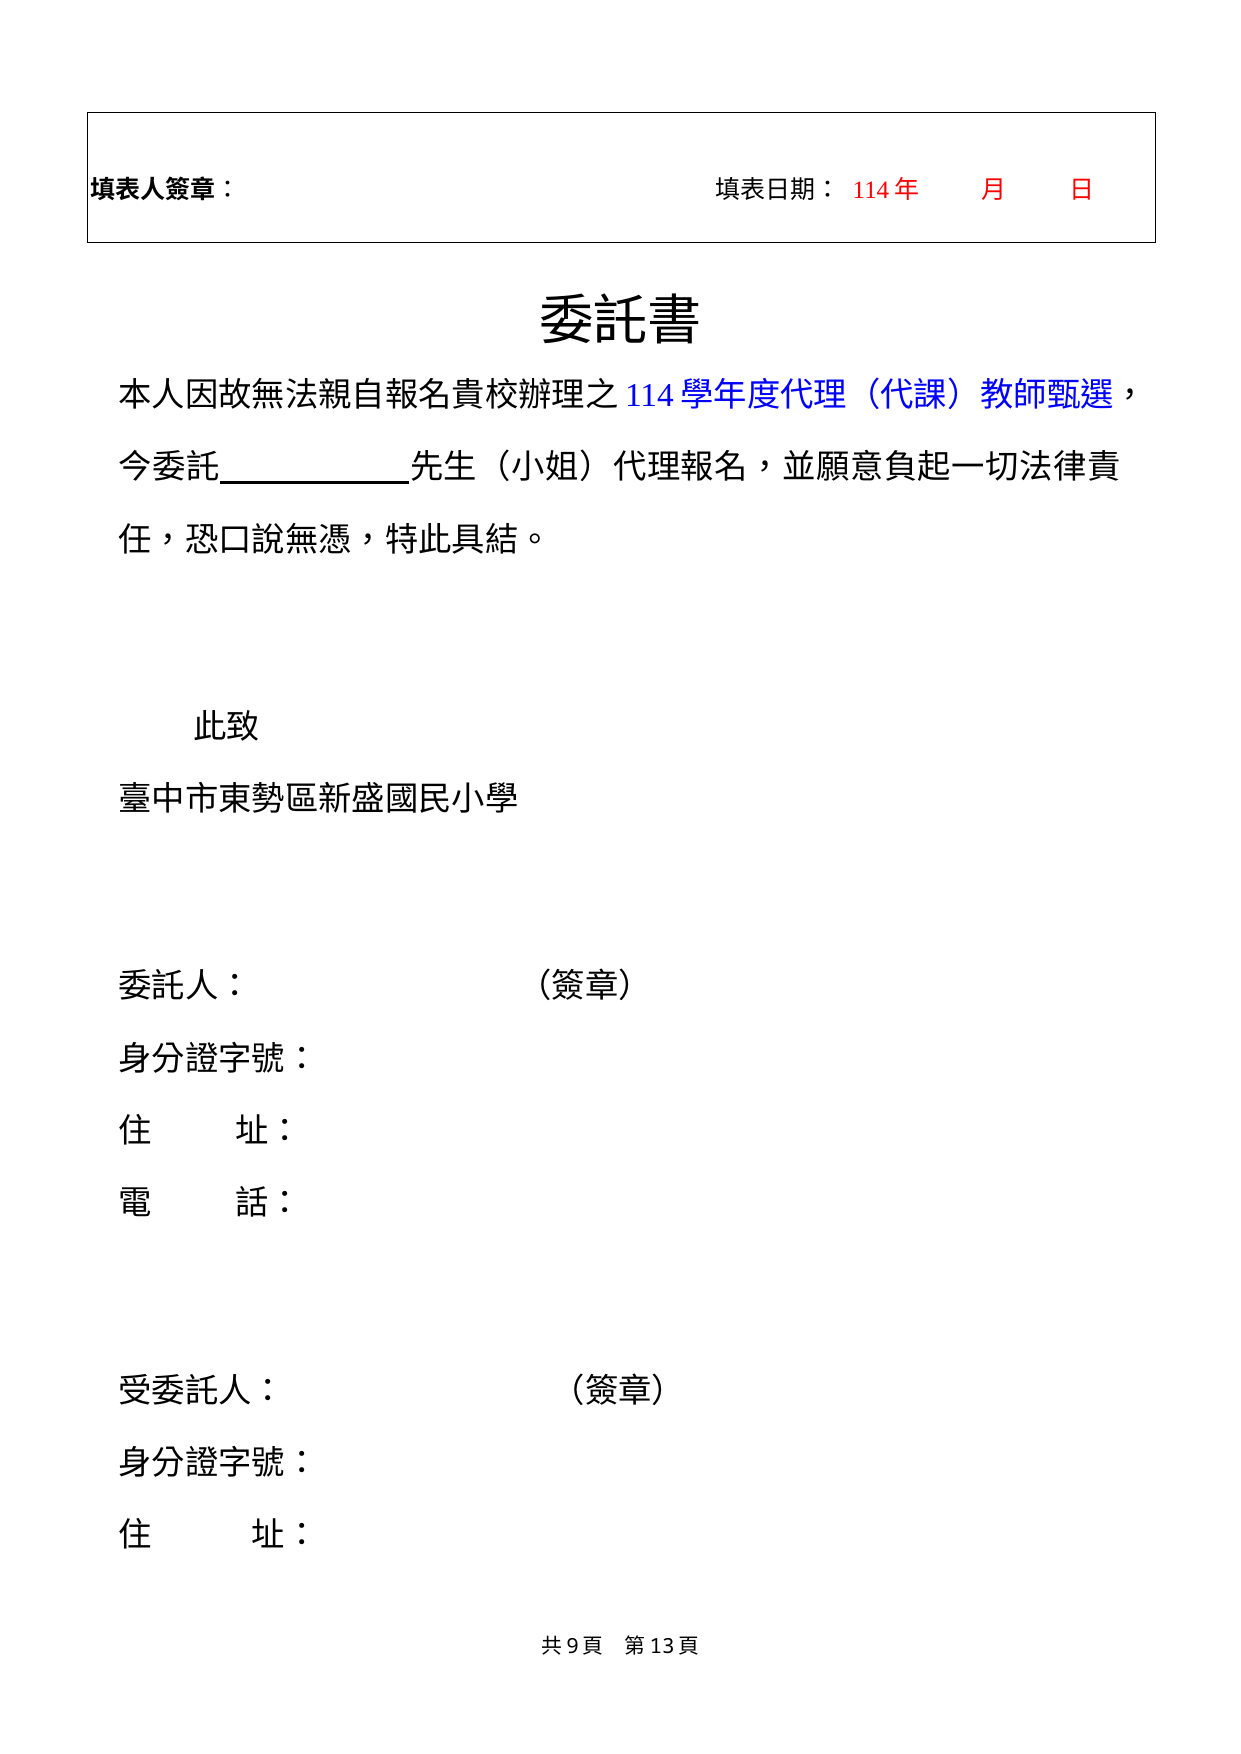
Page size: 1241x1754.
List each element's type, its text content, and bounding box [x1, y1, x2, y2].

text 住 址： [118, 1508, 1122, 1556]
text 本人因故無法親自報名貴校辦理之114學年度代理（代課）教師甄選， [118, 368, 1122, 416]
text 委託書 [118, 243, 1122, 368]
text 身分證字號： [118, 1031, 1122, 1080]
text 電 話： [118, 1176, 1122, 1224]
text 此致 [118, 699, 1122, 748]
text 住 址： [118, 1104, 1122, 1152]
text 今委託 先生（小姐）代理報名，並願意負起一切法律責任，恐口說無憑，特此具結。 [118, 440, 1122, 561]
text 委託人： （簽章） [118, 959, 1122, 1007]
text 身分證字號： [118, 1436, 1122, 1484]
table_cell 填表人簽章： 填表日期： 114年 月 日 [88, 113, 1155, 242]
text 受委託人： （簽章） [118, 1363, 1122, 1412]
text 臺中市東勢區新盛國民小學 [118, 772, 1122, 820]
